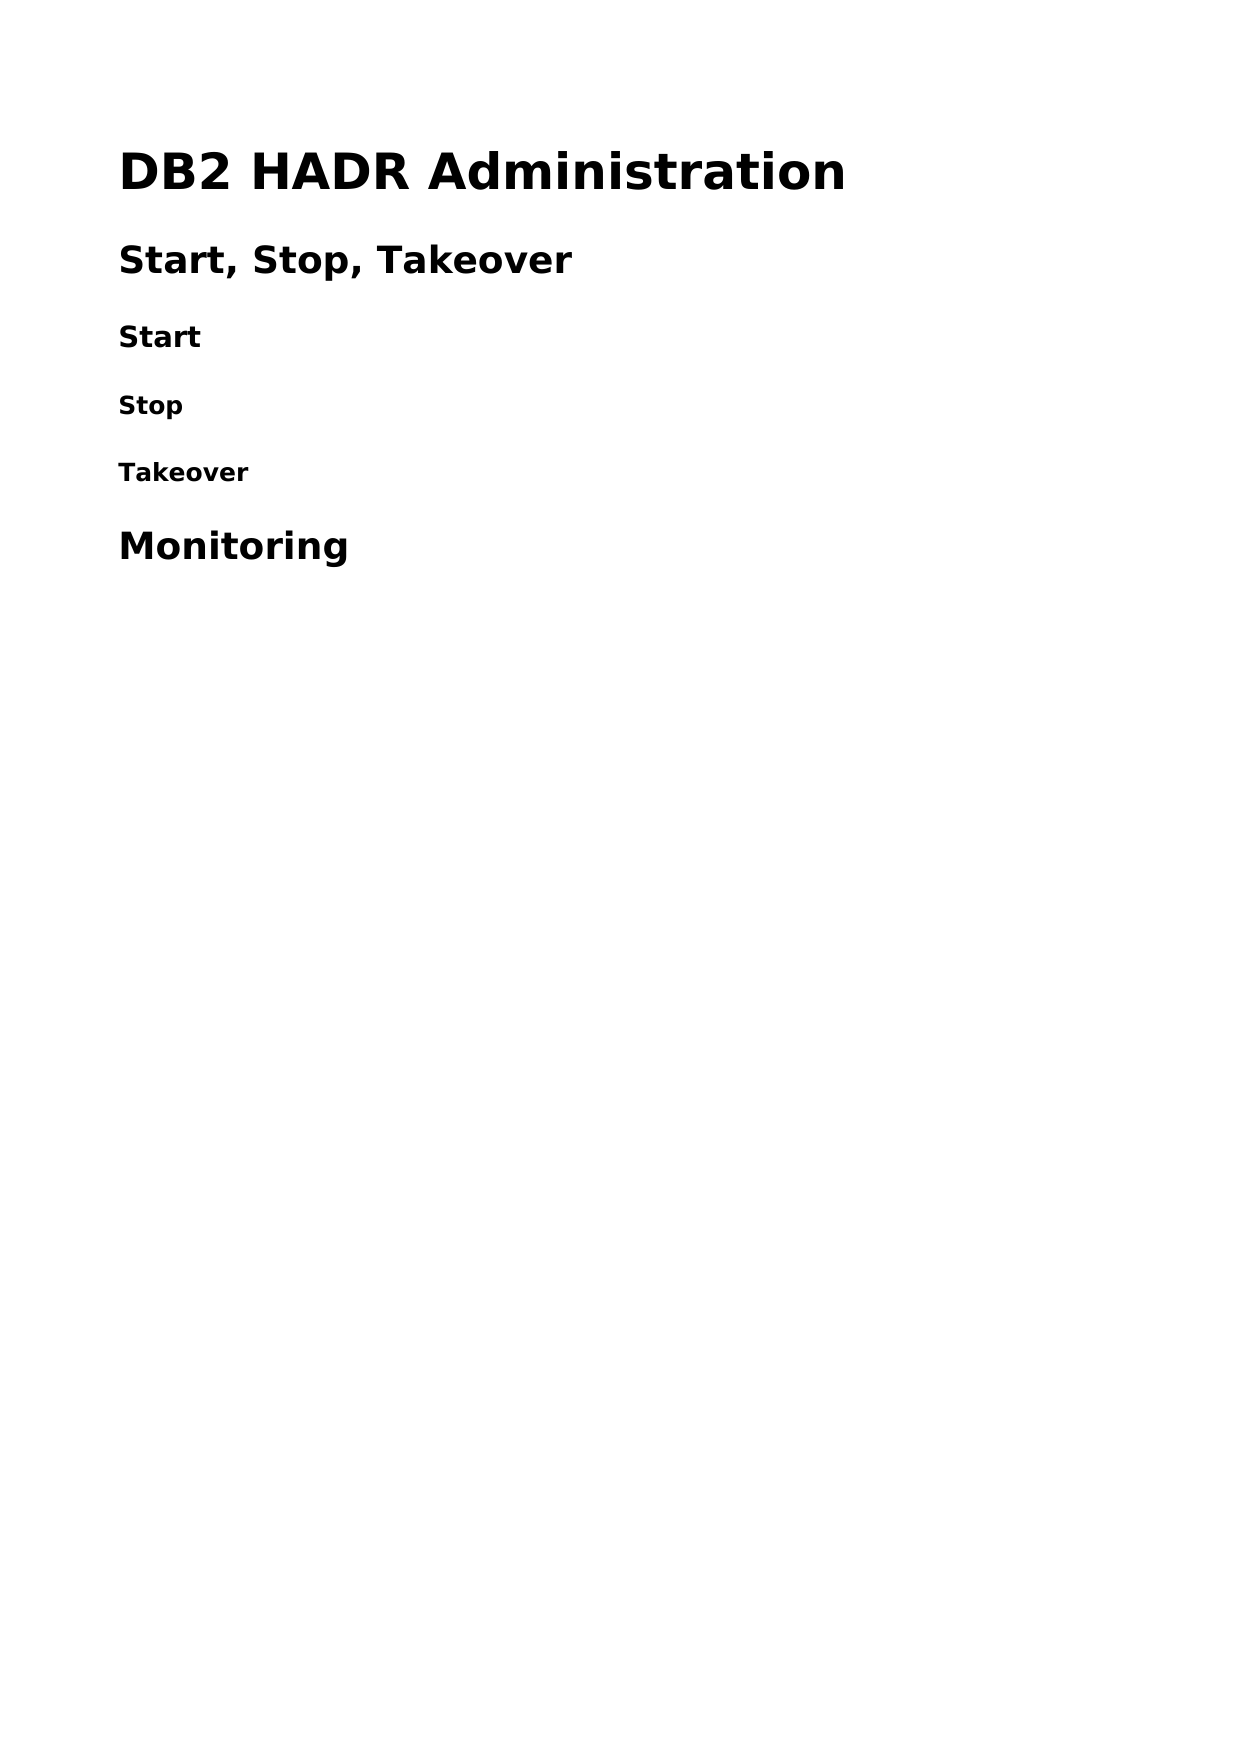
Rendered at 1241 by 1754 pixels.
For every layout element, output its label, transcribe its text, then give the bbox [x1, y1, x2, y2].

subtitle Monitoring [118, 525, 1122, 568]
subtitle Takeover [118, 458, 1122, 487]
subtitle Start [118, 320, 1122, 354]
subtitle DB2 HADR Administration [118, 143, 1122, 201]
subtitle Stop [118, 391, 1122, 421]
subtitle Start, Stop, Takeover [118, 239, 1122, 282]
